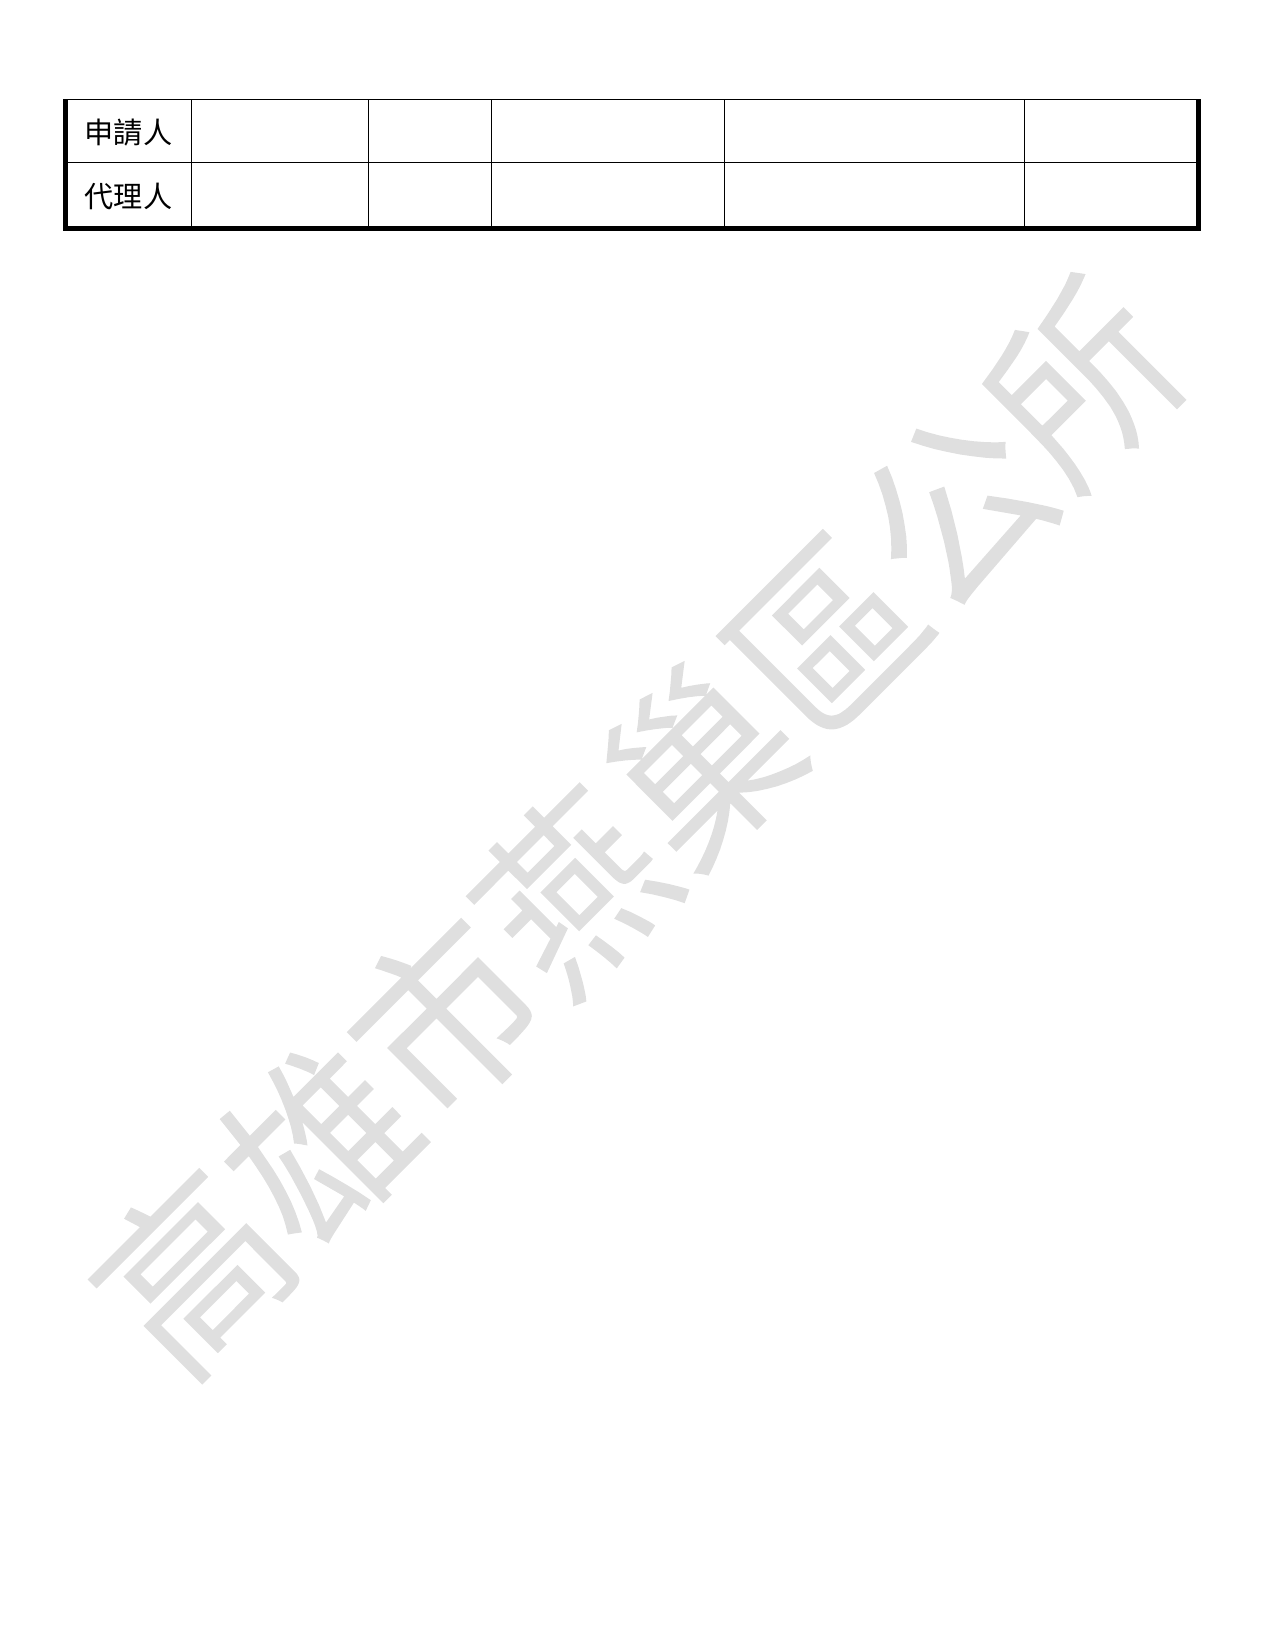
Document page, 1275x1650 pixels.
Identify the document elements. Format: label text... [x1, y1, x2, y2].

table_cell 代理人 [68, 163, 191, 226]
table_cell [369, 100, 491, 162]
table_cell [369, 163, 491, 226]
table_cell [192, 100, 368, 162]
table_cell [725, 100, 1024, 162]
table_cell [192, 163, 368, 226]
table_cell [725, 163, 1024, 226]
table_cell [492, 100, 724, 162]
table_cell [1025, 100, 1196, 162]
table_cell 申請人 [68, 100, 191, 162]
table_cell [1025, 163, 1196, 226]
table_cell [492, 163, 724, 226]
